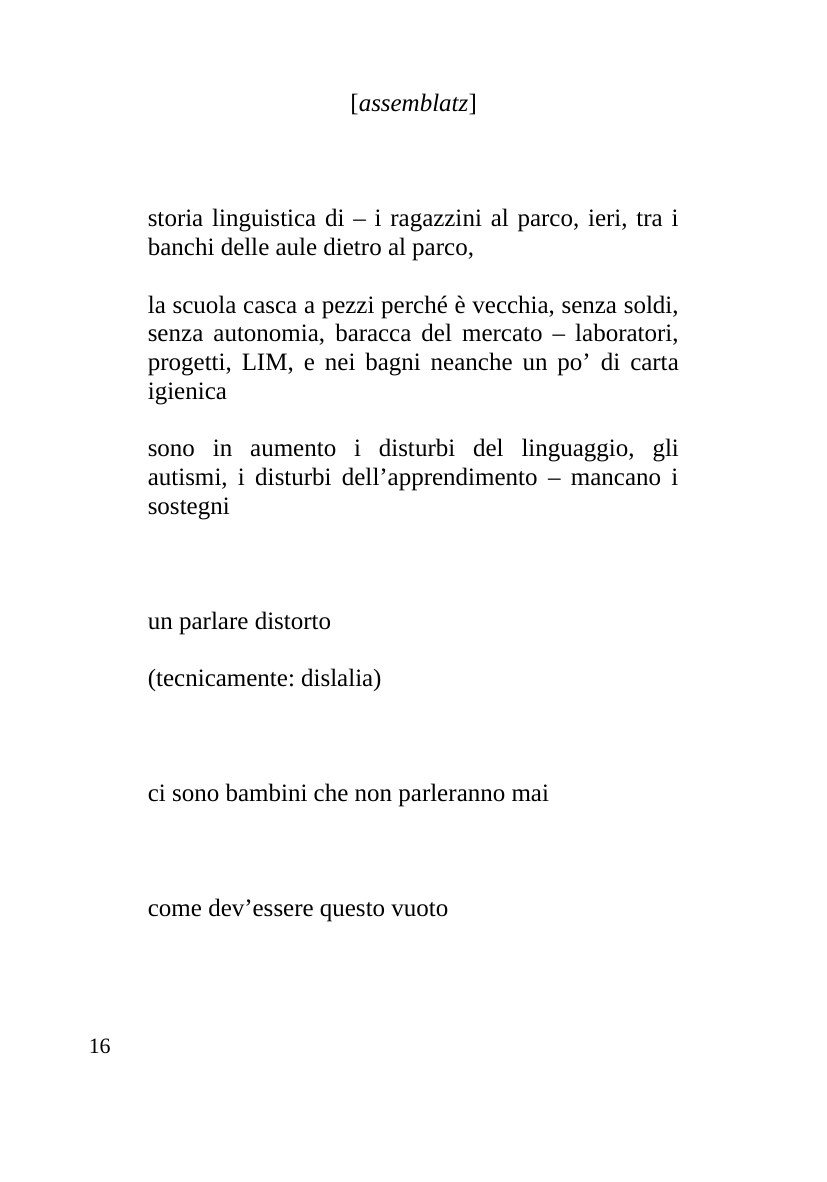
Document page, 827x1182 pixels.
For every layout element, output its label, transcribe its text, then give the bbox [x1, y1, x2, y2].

text come dev’essere questo vuoto [148, 893, 679, 922]
text ci sono bambini che non parleranno mai [148, 778, 679, 807]
text (tecnicamente: dislalia) [148, 663, 679, 692]
text sono in aumento i disturbi del linguaggio, gli autismi, i disturbi dell’apprendimento – mancano i sostegni [148, 433, 679, 520]
text la scuola casca a pezzi perché è vecchia, senza soldi, senza autonomia, baracca del mercato – laboratori, progetti, LIM, e nei bagni neanche un po’ di carta igienica [148, 290, 679, 405]
text un parlare distorto [148, 606, 679, 635]
text storia linguistica di – i ragazzini al parco, ieri, tra i banchi delle aule dietro al parco, [148, 203, 679, 261]
text [assemblatz] [266, 88, 561, 117]
